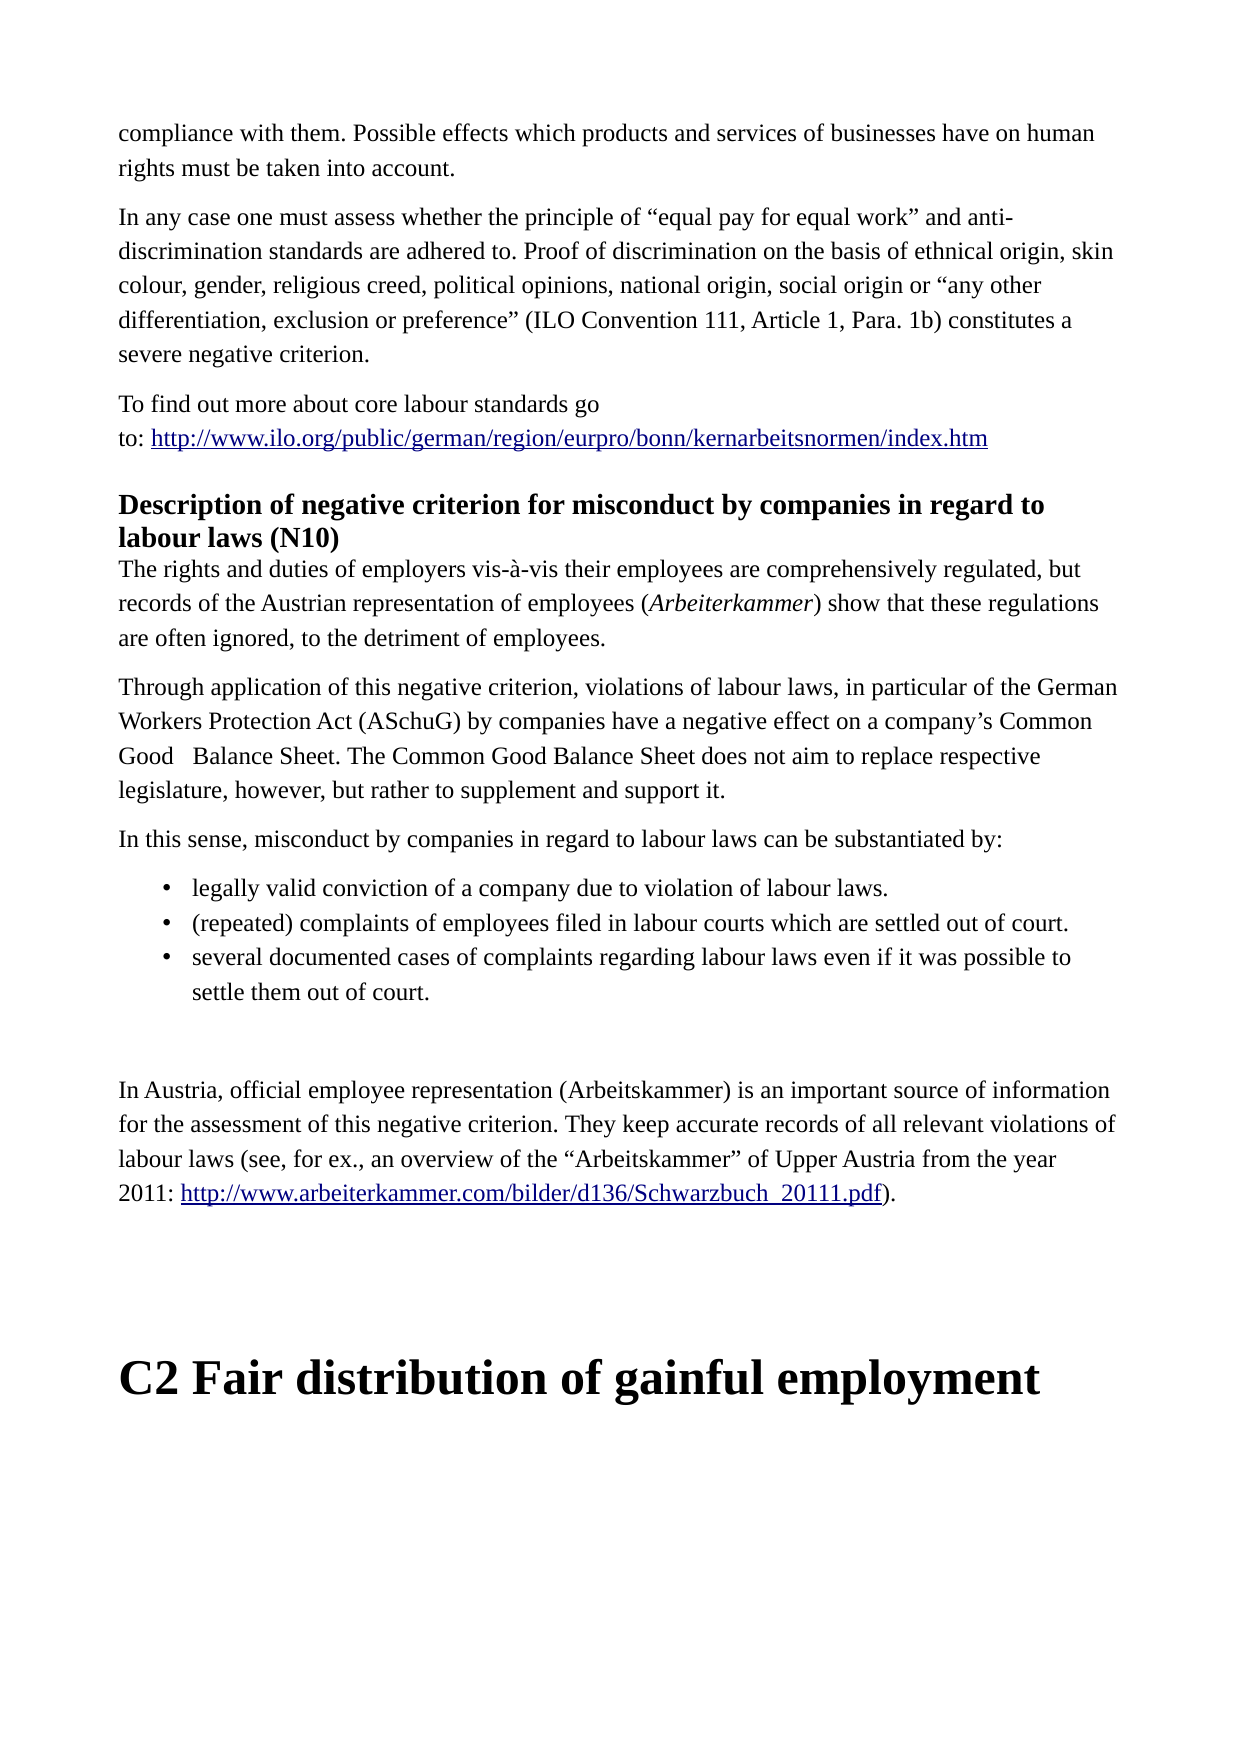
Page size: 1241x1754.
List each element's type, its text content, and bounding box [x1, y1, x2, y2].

text Through application of this negative criterion, violations of labour laws, in particular of the German Workers Protection Act (ASchuG) by companies have a negative effect on a company’s Common Good Balance Sheet. The Common Good Balance Sheet does not aim to replace respective legislature, however, but rather to supplement and support it. [118, 672, 1122, 804]
text In Austria, official employee representation (Arbeitskammer) is an important source of information for the assessment of this negative criterion. They keep accurate records of all relevant violations of labour laws (see, for ex., an overview of the “Arbeitskammer” of Upper Austria from the year 2011: http://www.arbeiterkammer.com/bilder/d136/Schwarzbuch_20111.pdf). [118, 1075, 1122, 1207]
text compliance with them. Possible effects which products and services of businesses have on human rights must be taken into account. [118, 118, 1122, 181]
list several documented cases of complaints regarding labour laws even if it was possible to settle them out of court. [162, 942, 1122, 1006]
subtitle Description of negative criterion for misconduct by companies in regard to labour laws (N10) [118, 487, 1122, 554]
list legally valid conviction of a company due to violation of labour laws. [162, 873, 1122, 902]
subtitle C2 Fair distribution of gainful employment [118, 1347, 1122, 1405]
list (repeated) complaints of employees filed in labour courts which are settled out of court. [162, 908, 1122, 937]
text The rights and duties of employers vis-à-vis their employees are comprehensively regulated, but records of the Austrian representation of employees (Arbeiterkammer) show that these regulations are often ignored, to the detriment of employees. [118, 554, 1122, 652]
text In this sense, misconduct by companies in regard to labour laws can be substantiated by: [118, 824, 1122, 853]
text To find out more about core labour standards go to: http://www.ilo.org/public/german/region/eurpro/bonn/kernarbeitsnormen/index.htm [118, 389, 1122, 452]
text In any case one must assess whether the principle of “equal pay for equal work” and anti-discrimination standards are adhered to. Proof of discrimination on the basis of ethnical origin, skin colour, gender, religious creed, political opinions, national origin, social origin or “any other differentiation, exclusion or preference” (ILO Convention 111, Article 1, Para. 1b) constitutes a severe negative criterion. [118, 202, 1122, 368]
